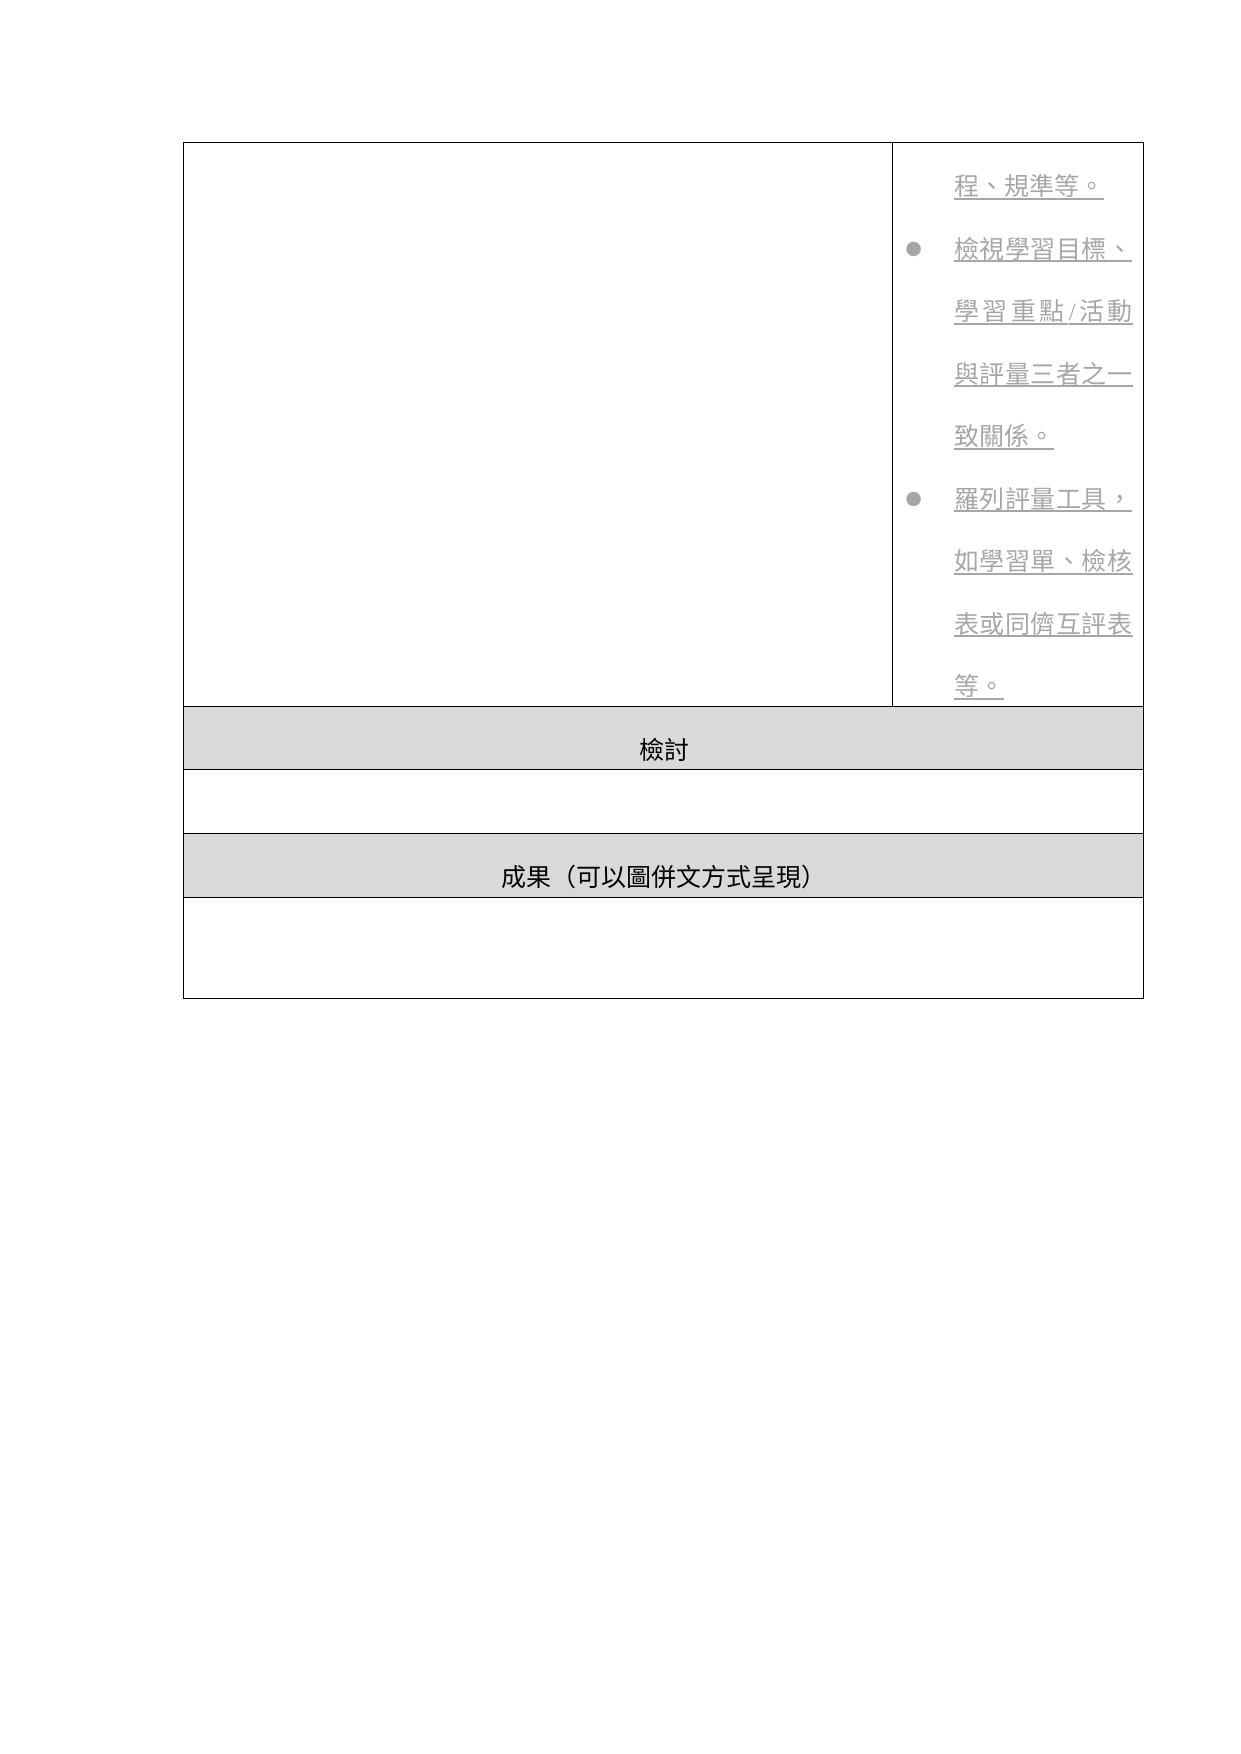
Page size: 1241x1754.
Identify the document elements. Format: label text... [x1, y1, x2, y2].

table_cell 成果（可以圖併文方式呈現） [184, 834, 1143, 897]
table_cell 檢討 [184, 707, 1143, 769]
table_cell [184, 770, 1143, 833]
table_cell 可適時列出學習評量的方式，以及其他學習輔助事項： 簡要說明各項教學活動評量內容，提出可採行方法、重要過程、規準等。 檢視學習目標、學習重點/活動與評量三者之一致關係。 羅列評量工具，如學習單、檢核表或同儕互評表等。 [893, 143, 1143, 706]
table_cell [184, 898, 1143, 998]
table_cell [184, 143, 892, 706]
